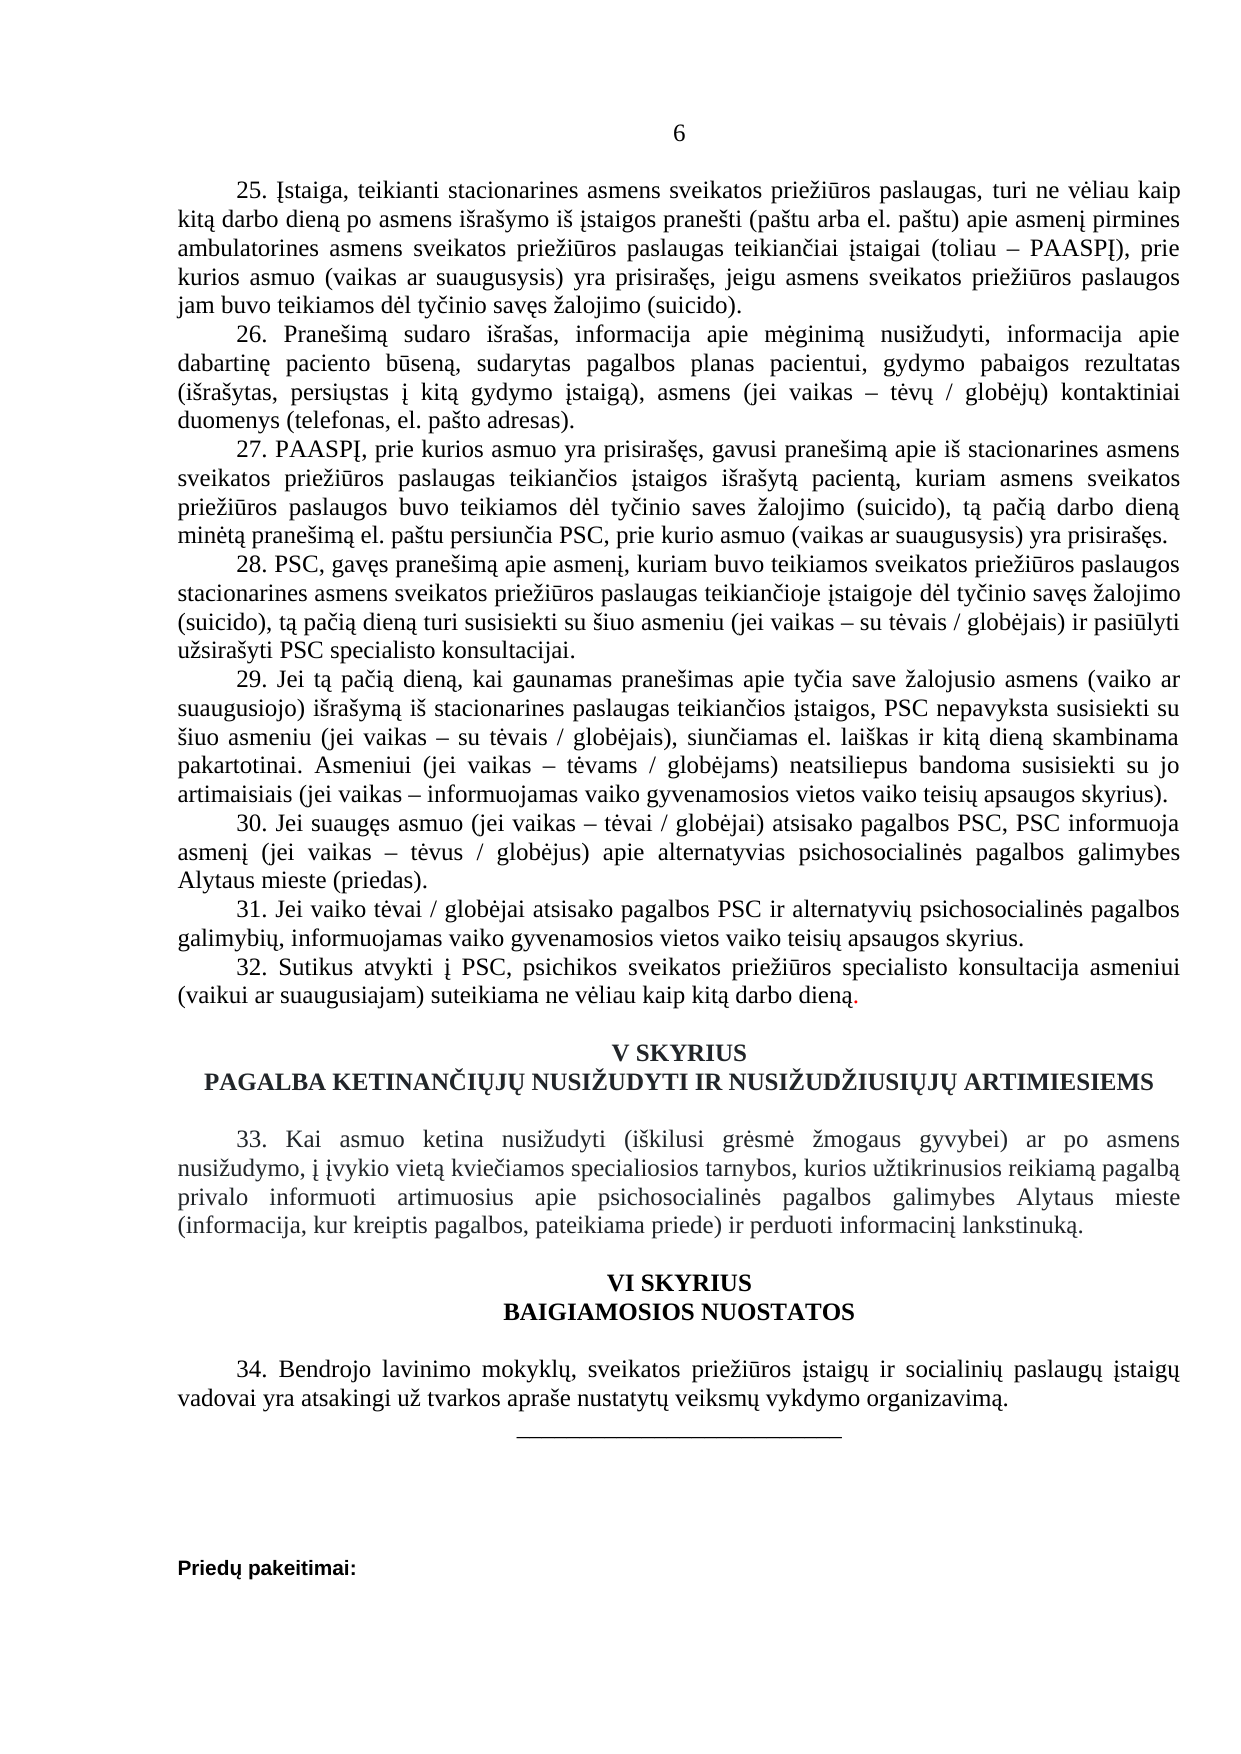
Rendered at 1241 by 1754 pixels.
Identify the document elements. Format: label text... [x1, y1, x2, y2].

text Priedų pakeitimai: [177, 1556, 1181, 1579]
text 34. Bendrojo lavinimo mokyklų, sveikatos priežiūros įstaigų ir socialinių paslaugų įstaigų vadovai yra atsakingi už tvarkos apraše nustatytų veiksmų vykdymo organizavimą. [177, 1354, 1181, 1412]
text V SKYRIUS [177, 1038, 1181, 1067]
text 25. Įstaiga, teikianti stacionarines asmens sveikatos priežiūros paslaugas, turi ne vėliau kaip kitą darbo dieną po asmens išrašymo iš įstaigos pranešti (paštu arba el. paštu) apie asmenį pirmines ambulatorines asmens sveikatos priežiūros paslaugas teikiančiai įstaigai (toliau – PAASPĮ), prie kurios asmuo (vaikas ar suaugusysis) yra prisirašęs, jeigu asmens sveikatos priežiūros paslaugos jam buvo teikiamos dėl tyčinio savęs žalojimo (suicido). [177, 176, 1181, 319]
text PAGALBA KETINANČIŲJŲ NUSIŽUDYTI IR NUSIŽUDŽIUSIŲJŲ ARTIMIESIEMS [177, 1067, 1181, 1096]
text 31. Jei vaiko tėvai / globėjai atsisako pagalbos PSC ir alternatyvių psichosocialinės pagalbos galimybių, informuojamas vaiko gyvenamosios vietos vaiko teisių apsaugos skyrius. [177, 894, 1181, 952]
text 27. PAASPĮ, prie kurios asmuo yra prisirašęs, gavusi pranešimą apie iš stacionarines asmens sveikatos priežiūros paslaugas teikiančios įstaigos išrašytą pacientą, kuriam asmens sveikatos priežiūros paslaugos buvo teikiamos dėl tyčinio saves žalojimo (suicido), tą pačią darbo dieną minėtą pranešimą el. paštu persiunčia PSC, prie kurio asmuo (vaikas ar suaugusysis) yra prisirašęs. [177, 434, 1181, 549]
text 26. Pranešimą sudaro išrašas, informacija apie mėginimą nusižudyti, informacija apie dabartinę paciento būseną, sudarytas pagalbos planas pacientui, gydymo pabaigos rezultatas (išrašytas, persiųstas į kitą gydymo įstaigą), asmens (jei vaikas – tėvų / globėjų) kontaktiniai duomenys (telefonas, el. pašto adresas). [177, 319, 1181, 434]
text 32. Sutikus atvykti į PSC, psichikos sveikatos priežiūros specialisto konsultacija asmeniui (vaikui ar suaugusiajam) suteikiama ne vėliau kaip kitą darbo dieną. [177, 952, 1181, 1009]
text 30. Jei suaugęs asmuo (jei vaikas – tėvai / globėjai) atsisako pagalbos PSC, PSC informuoja asmenį (jei vaikas – tėvus / globėjus) apie alternatyvias psichosocialinės pagalbos galimybes Alytaus mieste (priedas). [177, 808, 1181, 894]
text 28. PSC, gavęs pranešimą apie asmenį, kuriam buvo teikiamos sveikatos priežiūros paslaugos stacionarines asmens sveikatos priežiūros paslaugas teikiančioje įstaigoje dėl tyčinio savęs žalojimo (suicido), tą pačią dieną turi susisiekti su šiuo asmeniu (jei vaikas – su tėvais / globėjais) ir pasiūlyti užsirašyti PSC specialisto konsultacijai. [177, 549, 1181, 664]
text VI SKYRIUS [177, 1268, 1181, 1297]
text BAIGIAMOSIOS NUOSTATOS [177, 1297, 1181, 1326]
text __________________________ [177, 1412, 1181, 1441]
text 33. Kai asmuo ketina nusižudyti (iškilusi grėsmė žmogaus gyvybei) ar po asmens nusižudymo, į įvykio vietą kviečiamos specialiosios tarnybos, kurios užtikrinusios reikiamą pagalbą privalo informuoti artimuosius apie psichosocialinės pagalbos galimybes Alytaus mieste (informacija, kur kreiptis pagalbos, pateikiama priede) ir perduoti informacinį lankstinuką. [177, 1124, 1181, 1239]
text 29. Jei tą pačią dieną, kai gaunamas pranešimas apie tyčia save žalojusio asmens (vaiko ar suaugusiojo) išrašymą iš stacionarines paslaugas teikiančios įstaigos, PSC nepavyksta susisiekti su šiuo asmeniu (jei vaikas – su tėvais / globėjais), siunčiamas el. laiškas ir kitą dieną skambinama pakartotinai. Asmeniui (jei vaikas – tėvams / globėjams) neatsiliepus bandoma susisiekti su jo artimaisiais (jei vaikas – informuojamas vaiko gyvenamosios vietos vaiko teisių apsaugos skyrius). [177, 664, 1181, 808]
